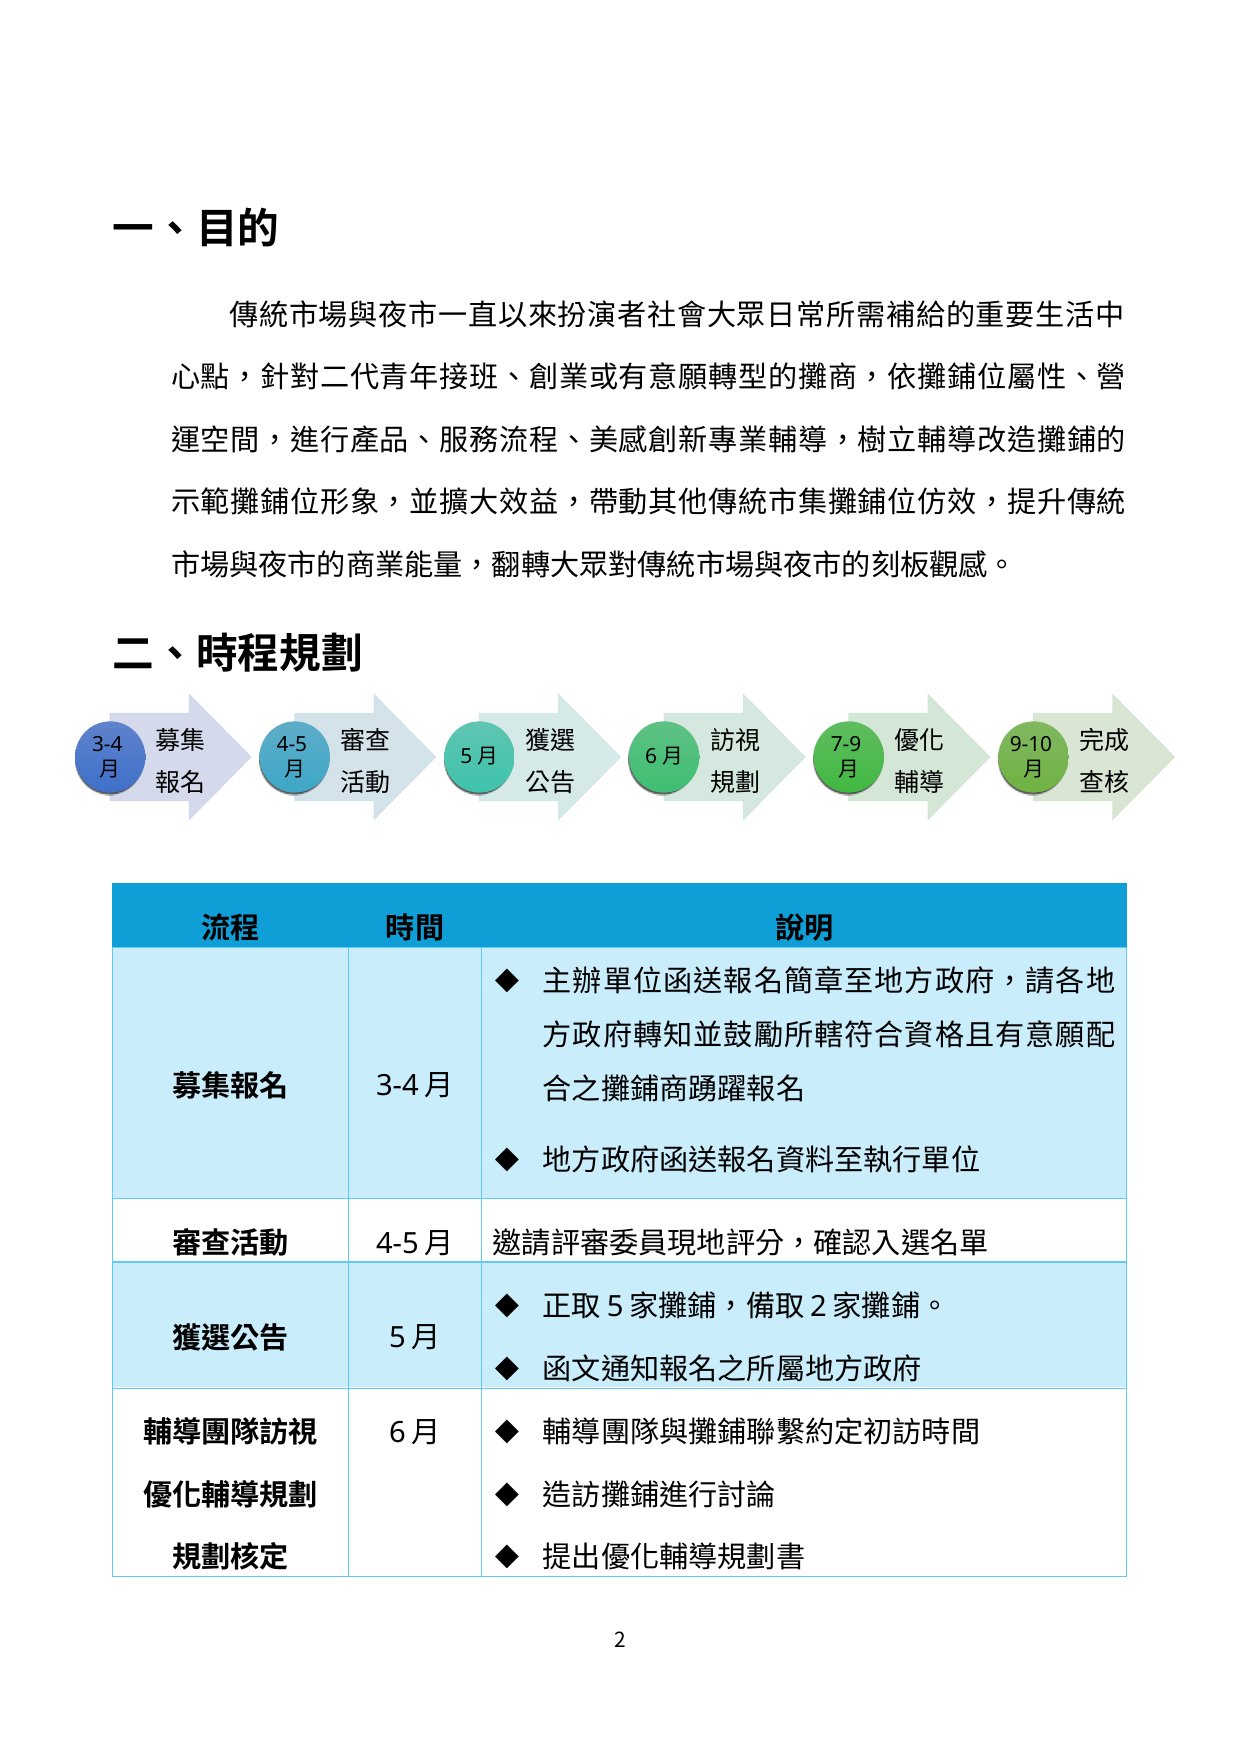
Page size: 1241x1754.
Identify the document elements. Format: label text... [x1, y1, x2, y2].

table_cell 6月 [349, 1389, 481, 1576]
table_cell 邀請評審委員現地評分，確認入選名單 [482, 1199, 1126, 1261]
text 傳統市場與夜市一直以來扮演者社會大眾日常所需補給的重要生活中心點，針對二代青年接班、創業或有意願轉型的攤商，依攤鋪位屬性、營運空間，進行產品、服務流程、美感創新專業輔導，樹立輔導改造攤鋪的示範攤鋪位形象，並擴大效益，帶動其他傳統市集攤鋪位仿效，提升傳統市場與夜市的商業能量，翻轉大眾對傳統市場與夜市的刻板觀感。 [171, 271, 1128, 583]
table_cell 3-4月 [349, 948, 481, 1198]
subtitle 二、時程規劃 [112, 608, 1128, 671]
table_cell 輔導團隊與攤鋪聯繫約定初訪時間 造訪攤鋪進行討論 提出優化輔導規劃書 簽訂合約 [482, 1389, 1126, 1576]
table_cell 正取5家攤鋪，備取2家攤鋪。 函文通知報名之所屬地方政府 [482, 1263, 1126, 1387]
table_cell 主辦單位函送報名簡章至地方政府，請各地方政府轉知並鼓勵所轄符合資格且有意願配合之攤鋪商踴躍報名 地方政府函送報名資料至執行單位 [482, 948, 1126, 1198]
table_cell 4-5月 [349, 1199, 481, 1261]
subtitle 一、目的 [112, 183, 1128, 246]
table_cell 募集報名 [113, 948, 348, 1198]
table_cell 審查活動 [113, 1199, 348, 1261]
table_cell 輔導團隊訪視 優化輔導規劃 規劃核定 [113, 1389, 348, 1576]
table_header 時間 [348, 884, 481, 947]
table_header 說明 [481, 884, 1126, 947]
table_cell 5月 [349, 1263, 481, 1387]
table_header 流程 [113, 884, 348, 947]
table_cell 獲選公告 [113, 1263, 348, 1387]
